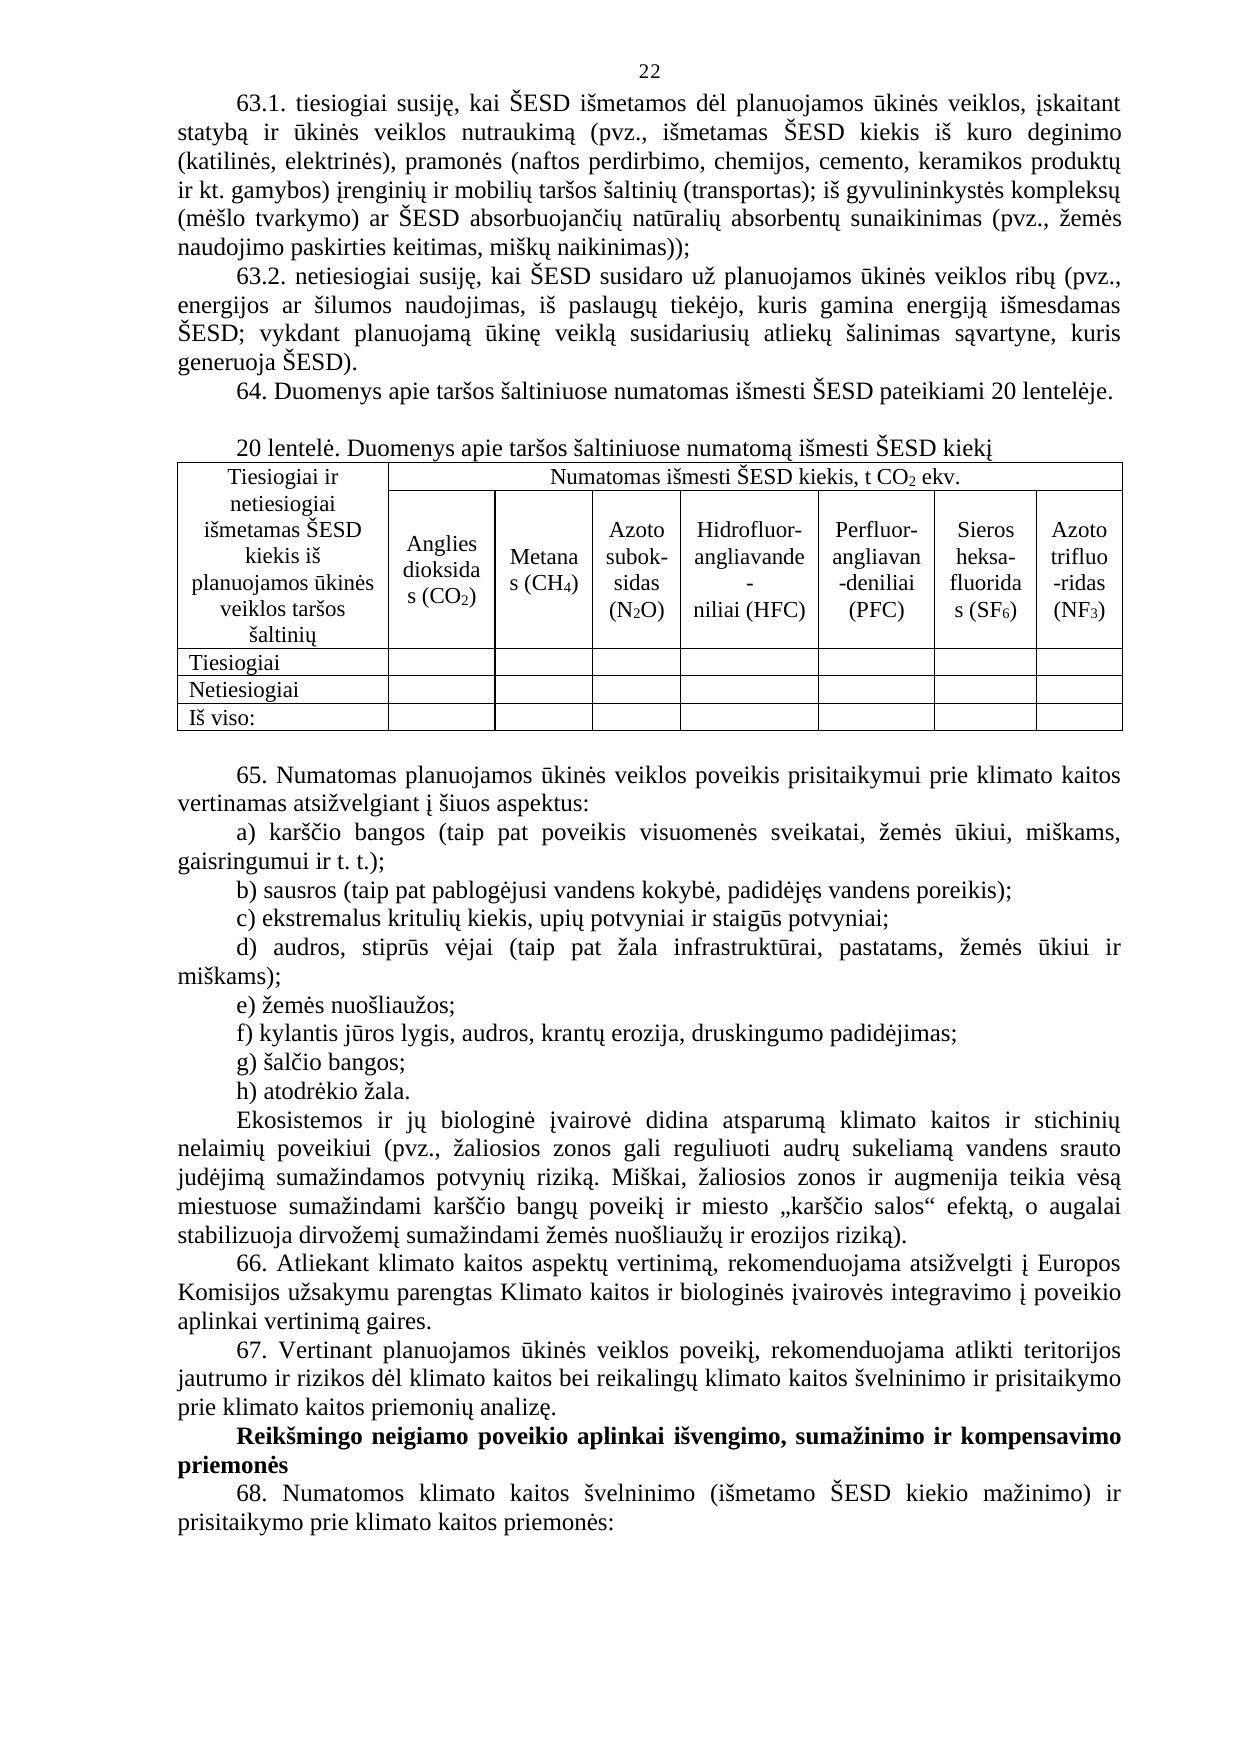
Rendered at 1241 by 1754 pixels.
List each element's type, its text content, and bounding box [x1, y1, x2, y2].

table_cell [935, 649, 1036, 675]
table_cell [593, 704, 680, 730]
table_cell Azoto subok-sidas (N2O) [593, 491, 680, 648]
table_cell Azoto trifluo-ridas (NF3) [1037, 491, 1122, 648]
table_cell [681, 704, 818, 730]
table_header Tiesiogiai ir netiesiogiai išmetamas ŠESD kiekis iš planuojamos ūkinės veiklos taršos šaltinių [178, 463, 388, 648]
table_cell [935, 704, 1036, 730]
table_cell [681, 676, 818, 703]
text Reikšmingo neigiamo poveikio aplinkai išvengimo, sumažinimo ir kompensavimo priemonės [177, 1421, 1122, 1478]
table_cell [496, 704, 592, 730]
table_cell [496, 649, 592, 675]
table_cell Tiesiogiai [178, 649, 388, 675]
table_cell [819, 676, 934, 703]
table_cell [819, 649, 934, 675]
table_cell Sieros heksa-fluoridas (SF6) [935, 491, 1036, 648]
table_cell [593, 676, 680, 703]
text 63.2. netiesiogiai susiję, kai ŠESD susidaro už planuojamos ūkinės veiklos ribų (pvz., energijos ar šilumos naudojimas, iš paslaugų tiekėjo, kuris gamina energiją išmesdamas ŠESD; vykdant planuojamą ūkinę veiklą susidariusių atliekų šalinimas sąvartyne, kuris generuoja ŠESD). [177, 261, 1122, 376]
text Ekosistemos ir jų biologinė įvairovė didina atsparumą klimato kaitos ir stichinių nelaimių poveikiui (pvz., žaliosios zonos gali reguliuoti audrų sukeliamą vandens srauto judėjimą sumažindamos potvynių riziką. Miškai, žaliosios zonos ir augmenija teikia vėsą miestuose sumažindami karščio bangų poveikį ir miesto „karščio salos“ efektą, o augalai stabilizuoja dirvožemį sumažindami žemės nuošliaužų ir erozijos riziką). [177, 1105, 1122, 1248]
table_cell [389, 704, 494, 730]
text a) karščio bangos (taip pat poveikis visuomenės sveikatai, žemės ūkiui, miškams, gaisringumui ir t. t.); [177, 817, 1122, 875]
text d) audros, stiprūs vėjai (taip pat žala infrastruktūrai, pastatams, žemės ūkiui ir miškams); [177, 932, 1122, 990]
table_cell Anglies dioksidas (CO2) [389, 491, 494, 648]
text f) kylantis jūros lygis, audros, krantų erozija, druskingumo padidėjimas; [177, 1018, 1122, 1047]
table_cell [496, 676, 592, 703]
text 65. Numatomas planuojamos ūkinės veiklos poveikis prisitaikymui prie klimato kaitos vertinamas atsižvelgiant į šiuos aspektus: [177, 760, 1122, 817]
table_cell Netiesiogiai [178, 676, 388, 703]
text e) žemės nuošliaužos; [177, 990, 1122, 1018]
text 68. Numatomos klimato kaitos švelninimo (išmetamo ŠESD kiekio mažinimo) ir prisitaikymo prie klimato kaitos priemonės: [177, 1478, 1122, 1536]
table_cell [389, 676, 494, 703]
table_cell [1037, 704, 1122, 730]
table_cell [593, 649, 680, 675]
table_cell [819, 704, 934, 730]
text 20 lentelė. Duomenys apie taršos šaltiniuose numatomą išmesti ŠESD kiekį [177, 433, 1122, 462]
text 64. Duomenys apie taršos šaltiniuose numatomas išmesti ŠESD pateikiami 20 lentelėje. [177, 376, 1122, 405]
table_cell [389, 649, 494, 675]
table_cell [1037, 676, 1122, 703]
text b) sausros (taip pat pablogėjusi vandens kokybė, padidėjęs vandens poreikis); [177, 875, 1122, 903]
table_cell Metanas (CH4) [496, 491, 592, 648]
text 63.1. tiesiogiai susiję, kai ŠESD išmetamos dėl planuojamos ūkinės veiklos, įskaitant statybą ir ūkinės veiklos nutraukimą (pvz., išmetamas ŠESD kiekis iš kuro deginimo (katilinės, elektrinės), pramonės (naftos perdirbimo, chemijos, cemento, keramikos produktų ir kt. gamybos) įrenginių ir mobilių taršos šaltinių (transportas); iš gyvulininkystės kompleksų (mėšlo tvarkymo) ar ŠESD absorbuojančių natūralių absorbentų sunaikinimas (pvz., žemės naudojimo paskirties keitimas, miškų naikinimas)); [177, 88, 1122, 261]
table_cell Iš viso: [178, 704, 388, 730]
text 67. Vertinant planuojamos ūkinės veiklos poveikį, rekomenduojama atlikti teritorijos jautrumo ir rizikos dėl klimato kaitos bei reikalingų klimato kaitos švelninimo ir prisitaikymo prie klimato kaitos priemonių analizę. [177, 1335, 1122, 1421]
table_cell [681, 649, 818, 675]
table_header Numatomas išmesti ŠESD kiekis, t CO2 ekv. [389, 463, 1122, 490]
table_cell Perfluor-angliavan-deniliai (PFC) [819, 491, 934, 648]
table_cell Hidrofluor-angliavande- niliai (HFC) [681, 491, 818, 648]
table_cell [1037, 649, 1122, 675]
text c) ekstremalus kritulių kiekis, upių potvyniai ir staigūs potvyniai; [177, 903, 1122, 932]
table_cell [935, 676, 1036, 703]
text g) šalčio bangos; [177, 1047, 1122, 1076]
text h) atodrėkio žala. [177, 1076, 1122, 1105]
text 66. Atliekant klimato kaitos aspektų vertinimą, rekomenduojama atsižvelgti į Europos Komisijos užsakymu parengtas Klimato kaitos ir biologinės įvairovės integravimo į poveikio aplinkai vertinimą gaires. [177, 1248, 1122, 1335]
